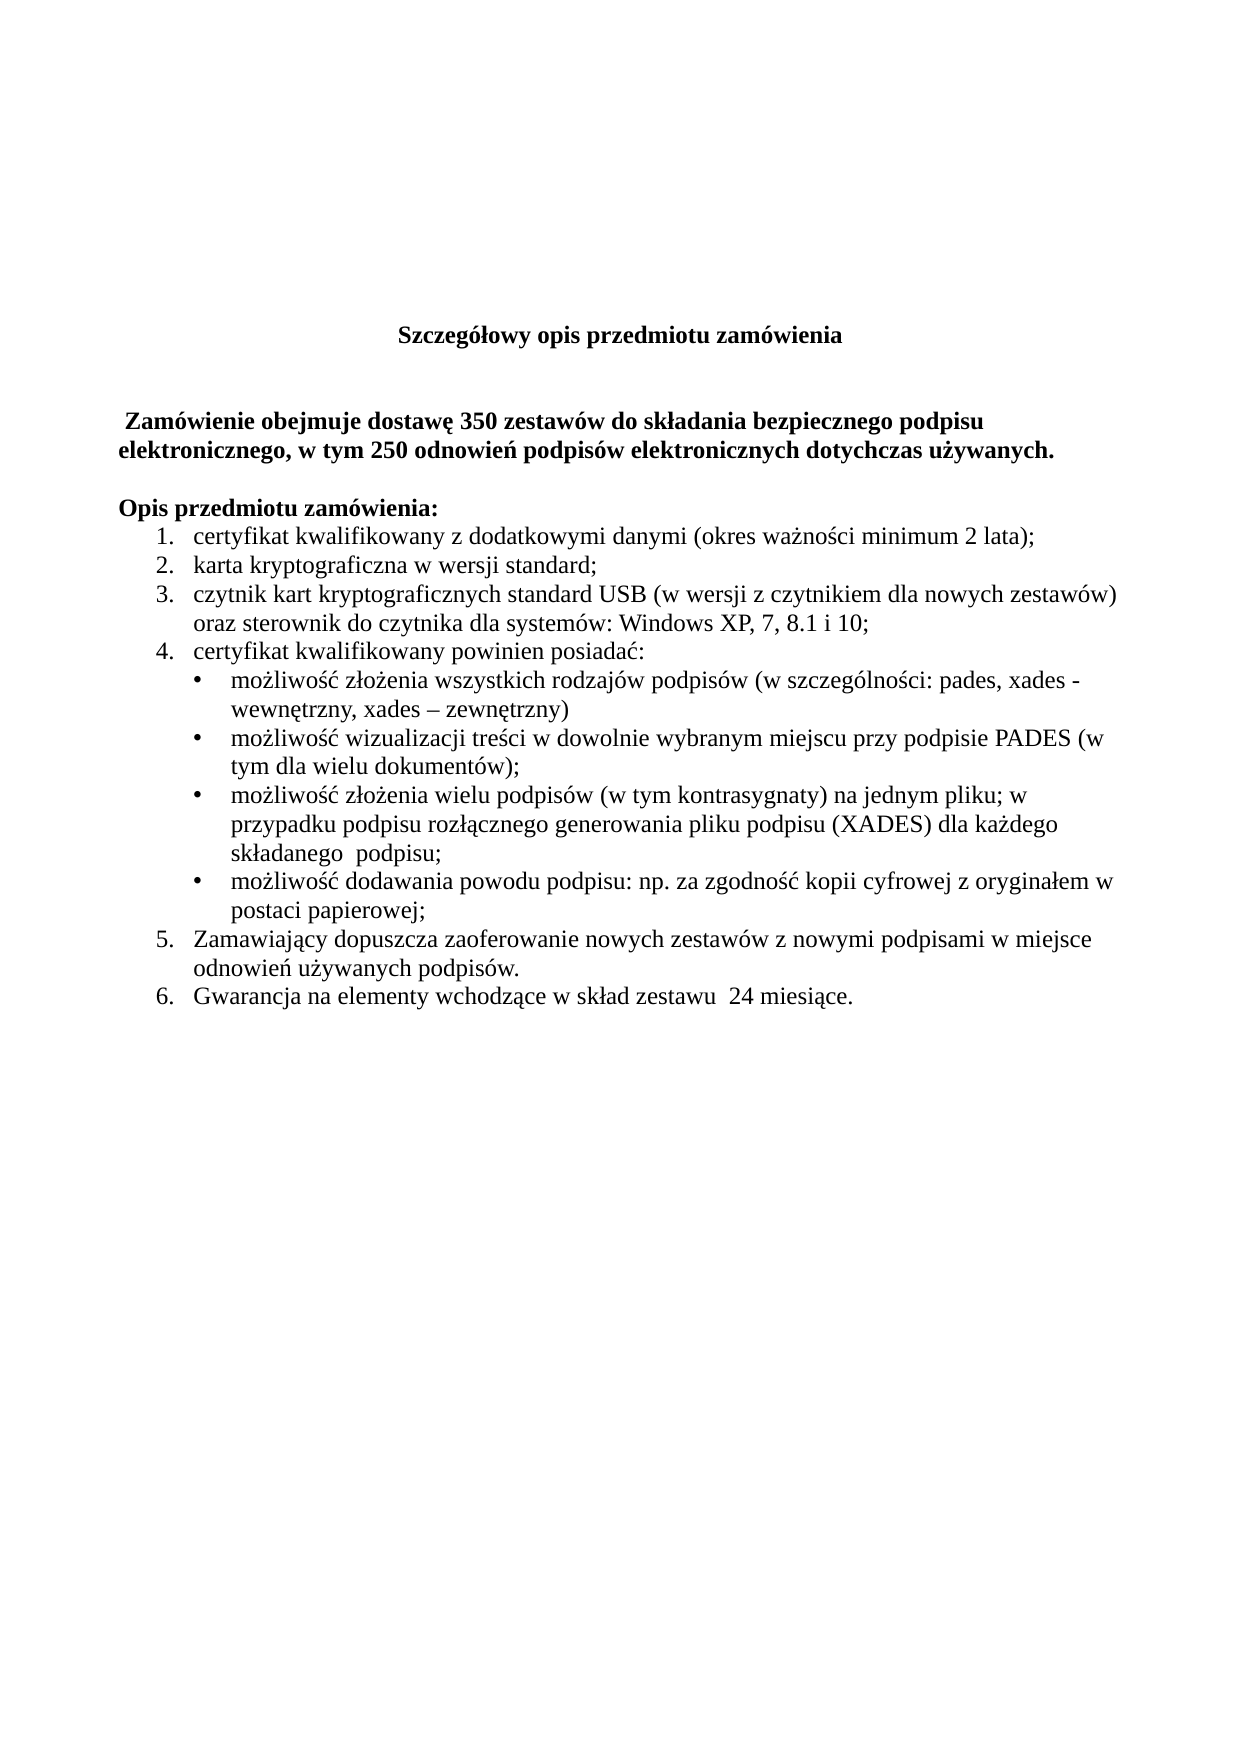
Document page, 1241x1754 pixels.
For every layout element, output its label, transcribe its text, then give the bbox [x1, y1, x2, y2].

list czytnik kart kryptograficznych standard USB (w wersji z czytnikiem dla nowych zestawów) oraz sterownik do czytnika dla systemów: Windows XP, 7, 8.1 i 10; [156, 579, 1122, 636]
text Szczegółowy opis przedmiotu zamówienia [118, 320, 1122, 349]
list certyfikat kwalifikowany z dodatkowymi danymi (okres ważności minimum 2 lata); [156, 521, 1122, 550]
list możliwość dodawania powodu podpisu: np. za zgodność kopii cyfrowej z oryginałem w postaci papierowej; [193, 866, 1122, 924]
list karta kryptograficzna w wersji standard; [156, 550, 1122, 579]
list możliwość złożenia wszystkich rodzajów podpisów (w szczególności: pades, xades - wewnętrzny, xades – zewnętrzny) [193, 665, 1122, 723]
list Zamawiający dopuszcza zaoferowanie nowych zestawów z nowymi podpisami w miejsce odnowień używanych podpisów. [156, 924, 1122, 981]
list możliwość złożenia wielu podpisów (w tym kontrasygnaty) na jednym pliku; w przypadku podpisu rozłącznego generowania pliku podpisu (XADES) dla każdego składanego podpisu; [193, 780, 1122, 866]
text Opis przedmiotu zamówienia: [118, 493, 1122, 521]
list możliwość wizualizacji treści w dowolnie wybranym miejscu przy podpisie PADES (w tym dla wielu dokumentów); [193, 723, 1122, 780]
text Zamówienie obejmuje dostawę 350 zestawów do składania bezpiecznego podpisu elektronicznego, w tym 250 odnowień podpisów elektronicznych dotychczas używanych. [118, 406, 1122, 464]
list Gwarancja na elementy wchodzące w skład zestawu 24 miesiące. [156, 981, 1122, 1010]
list certyfikat kwalifikowany powinien posiadać: [156, 636, 1122, 665]
